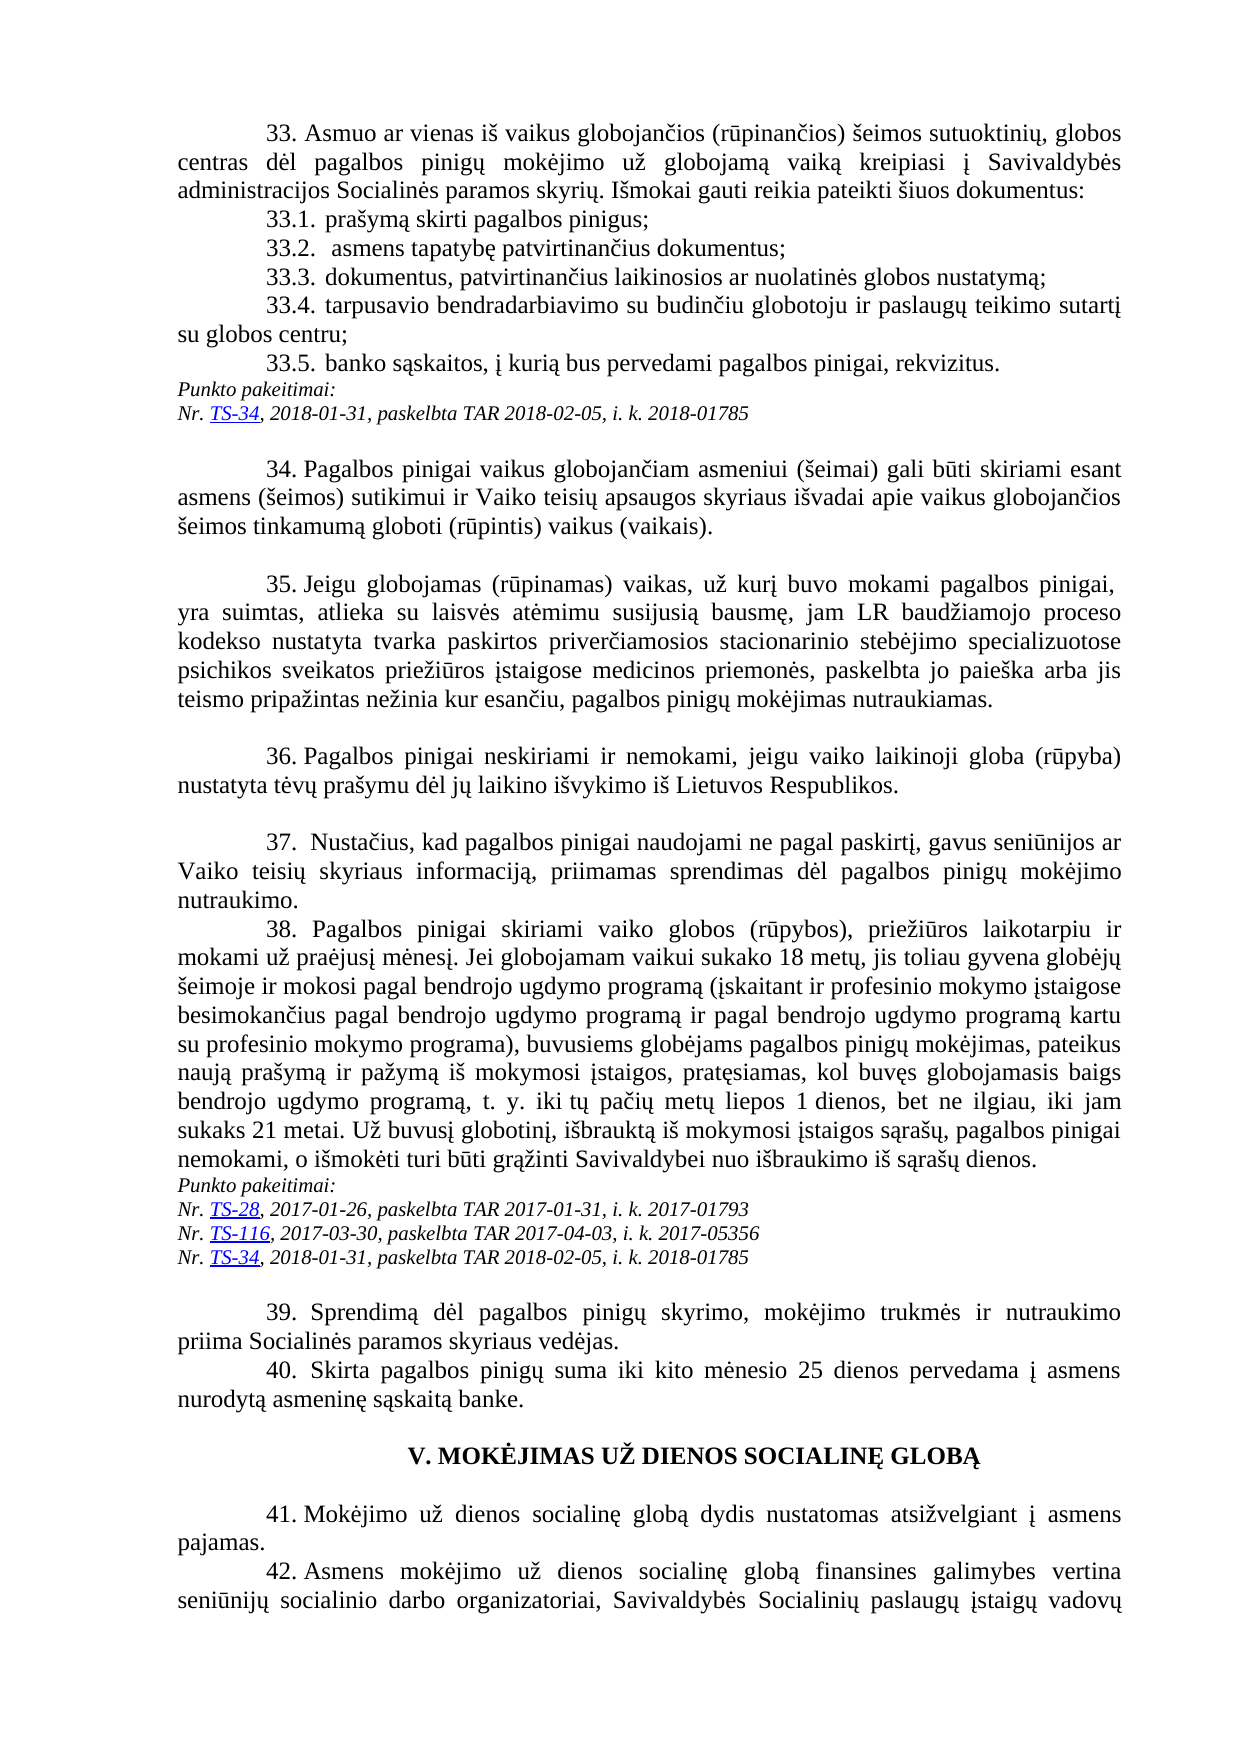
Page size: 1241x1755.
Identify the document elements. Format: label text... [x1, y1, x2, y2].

text 33.4. tarpusavio bendradarbiavimo su budinčiu globotoju ir paslaugų teikimo sutartį su globos centru; [177, 291, 1122, 348]
text Nr. TS-34, 2018-01-31, paskelbta TAR 2018-02-05, i. k. 2018-01785 [177, 401, 1122, 425]
text Nr. TS-34, 2018-01-31, paskelbta TAR 2018-02-05, i. k. 2018-01785 [177, 1245, 1122, 1269]
text Nr. TS-116, 2017-03-30, paskelbta TAR 2017-04-03, i. k. 2017-05356 [177, 1221, 1122, 1245]
text 39. Sprendimą dėl pagalbos pinigų skyrimo, mokėjimo trukmės ir nutraukimo priima Socialinės paramos skyriaus vedėjas. [177, 1297, 1122, 1355]
text Nr. TS-28, 2017-01-26, paskelbta TAR 2017-01-31, i. k. 2017-01793 [177, 1197, 1122, 1221]
text 33.2. asmens tapatybę patvirtinančius dokumentus; [177, 233, 1122, 262]
text Punkto pakeitimai: [177, 377, 1122, 401]
text 36. Pagalbos pinigai neskiriami ir nemokami, jeigu vaiko laikinoji globa (rūpyba) nustatyta tėvų prašymu dėl jų laikino išvykimo iš Lietuvos Respublikos. [177, 741, 1122, 799]
text 40. Skirta pagalbos pinigų suma iki kito mėnesio 25 dienos pervedama į asmens nurodytą asmeninę sąskaitą banke. [177, 1355, 1122, 1412]
text 33.5. banko sąskaitos, į kurią bus pervedami pagalbos pinigai, rekvizitus. [177, 348, 1122, 377]
text 41. Mokėjimo už dienos socialinę globą dydis nustatomas atsižvelgiant į asmens pajamas. [177, 1499, 1122, 1556]
text 42. Asmens mokėjimo už dienos socialinę globą finansines galimybes vertina seniūnijų socialinio darbo organizatoriai, Savivaldybės Socialinių paslaugų įstaigų vadovų [177, 1556, 1122, 1614]
text 33. Asmuo ar vienas iš vaikus globojančios (rūpinančios) šeimos sutuoktinių, globos centras dėl pagalbos pinigų mokėjimo už globojamą vaiką kreipiasi į Savivaldybės administracijos Socialinės paramos skyrių. Išmokai gauti reikia pateikti šiuos dokumentus: [177, 118, 1122, 204]
text Punkto pakeitimai: [177, 1172, 1122, 1197]
text V. MOKĖJIMAS UŽ DIENOS SOCIALINĘ GLOBĄ [177, 1441, 1122, 1470]
text 35. Jeigu globojamas (rūpinamas) vaikas, už kurį buvo mokami pagalbos pinigai, yra suimtas, atlieka su laisvės atėmimu susijusią bausmę, jam LR baudžiamojo proceso kodekso nustatyta tvarka paskirtos priverčiamosios stacionarinio stebėjimo specializuotose psichikos sveikatos priežiūros įstaigose medicinos priemonės, paskelbta jo paieška arba jis teismo pripažintas nežinia kur esančiu, pagalbos pinigų mokėjimas nutraukiamas. [177, 569, 1122, 712]
text 33.1. prašymą skirti pagalbos pinigus; [177, 204, 1122, 233]
text 37. Nustačius, kad pagalbos pinigai naudojami ne pagal paskirtį, gavus seniūnijos ar Vaiko teisių skyriaus informaciją, priimamas sprendimas dėl pagalbos pinigų mokėjimo nutraukimo. [177, 827, 1122, 914]
text 33.3. dokumentus, patvirtinančius laikinosios ar nuolatinės globos nustatymą; [177, 262, 1122, 291]
text 38. Pagalbos pinigai skiriami vaiko globos (rūpybos), priežiūros laikotarpiu ir mokami už praėjusį mėnesį. Jei globojamam vaikui sukako 18 metų, jis toliau gyvena globėjų šeimoje ir mokosi pagal bendrojo ugdymo programą (įskaitant ir profesinio mokymo įstaigose besimokančius pagal bendrojo ugdymo programą ir pagal bendrojo ugdymo programą kartu su profesinio mokymo programa), buvusiems globėjams pagalbos pinigų mokėjimas, pateikus naują prašymą ir pažymą iš mokymosi įstaigos, pratęsiamas, kol buvęs globojamasis baigs bendrojo ugdymo programą, t. y. iki tų pačių metų liepos 1 dienos, bet ne ilgiau, iki jam sukaks 21 metai. Už buvusį globotinį, išbrauktą iš mokymosi įstaigos sąrašų, pagalbos pinigai nemokami, o išmokėti turi būti grąžinti Savivaldybei nuo išbraukimo iš sąrašų dienos. [177, 914, 1122, 1172]
text 34. Pagalbos pinigai vaikus globojančiam asmeniui (šeimai) gali būti skiriami esant asmens (šeimos) sutikimui ir Vaiko teisių apsaugos skyriaus išvadai apie vaikus globojančios šeimos tinkamumą globoti (rūpintis) vaikus (vaikais). [177, 454, 1122, 540]
